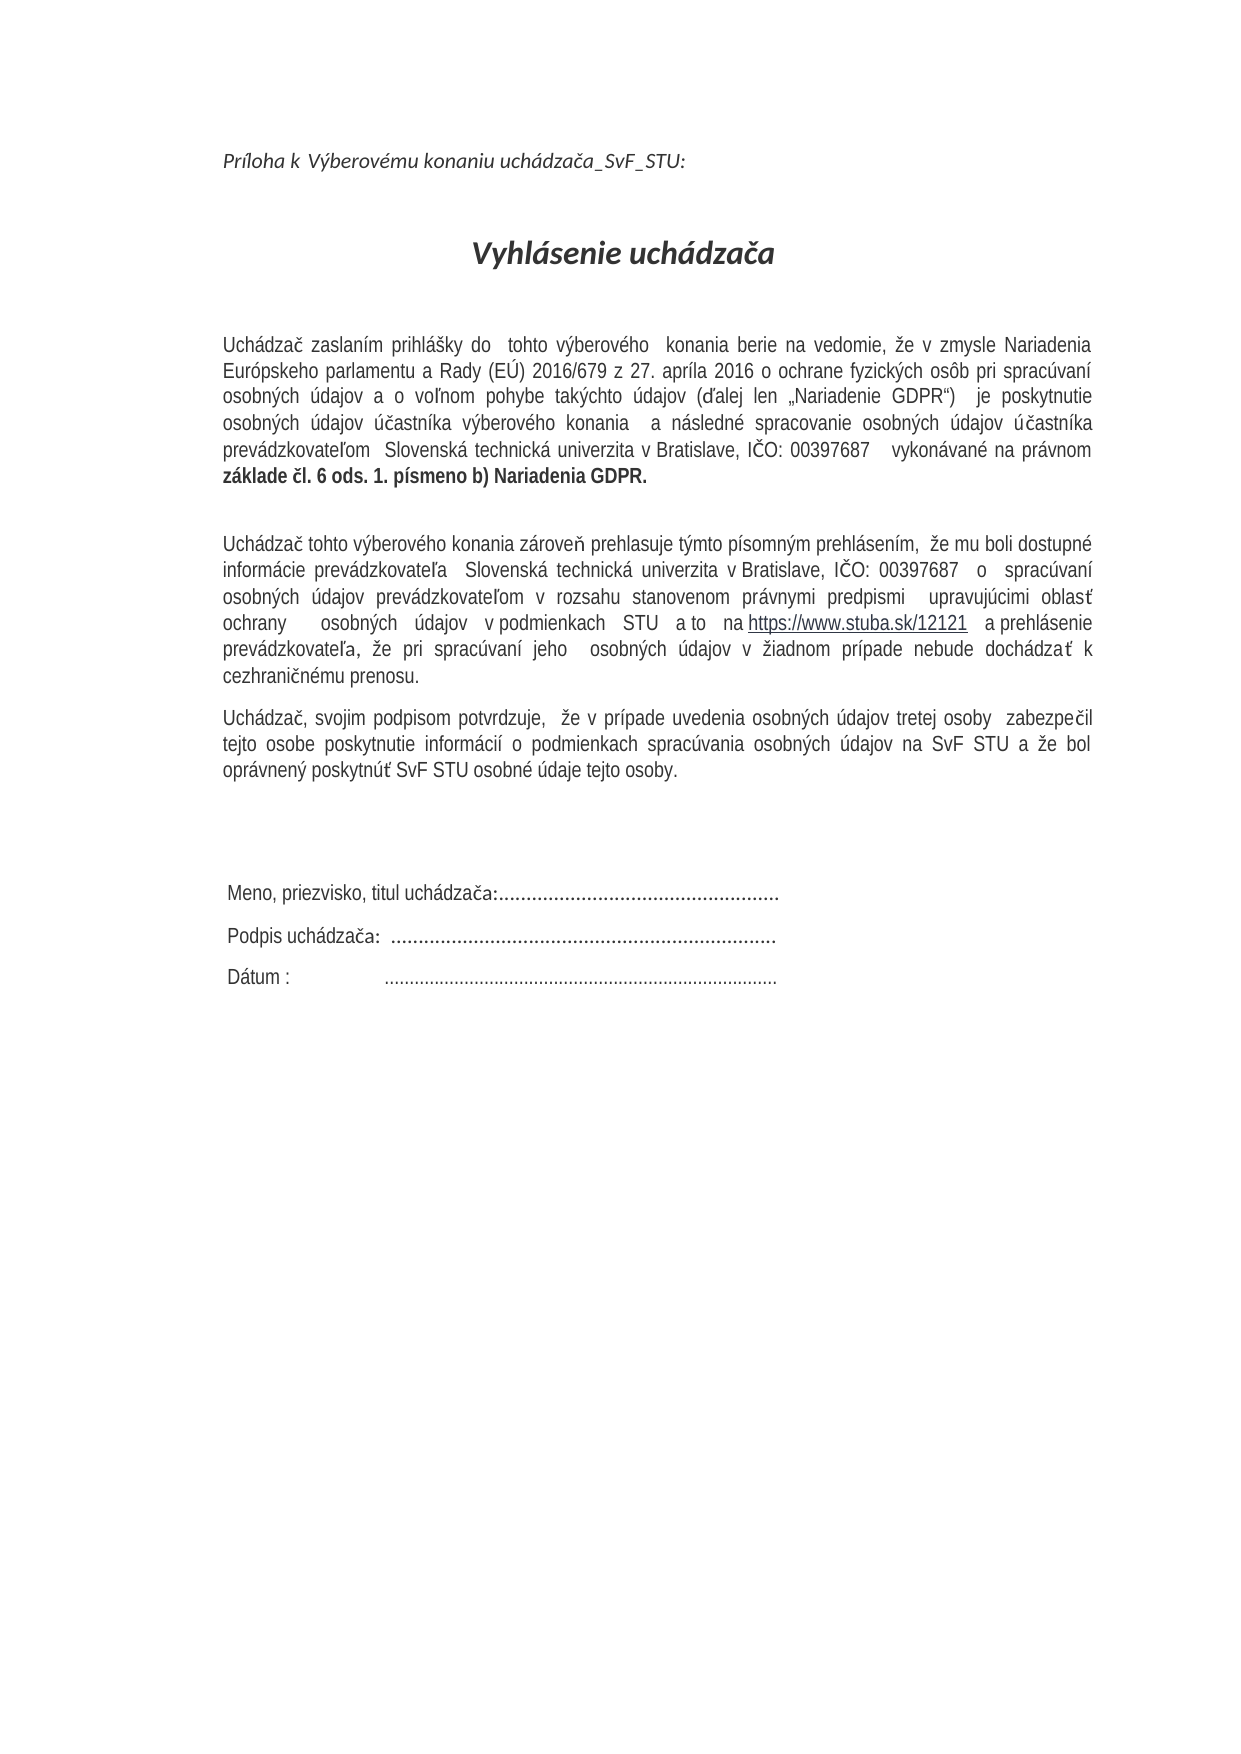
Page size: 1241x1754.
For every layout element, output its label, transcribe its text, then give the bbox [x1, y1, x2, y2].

text Podpis uchádzača: ...................................................................... [148, 922, 1093, 948]
text Uchádzač tohto výberového konania zároveň prehlasuje týmto písomným prehlásením, že mu boli dostupné informácie prevádzkovateľa Slovenská technická univerzita v Bratislave, IČO: 00397687 o spracúvaní osobných údajov prevádzkovateľom v rozsahu stanovenom právnymi predpismi upravujúcimi oblasť ochrany osobných údajov v podmienkach STU a to na https://www.stuba.sk/12121 a prehlásenie prevádzkovateľa, že pri spracúvaní jeho osobných údajov v žiadnom prípade nebude dochádzať k cezhraničnému prenosu. [223, 505, 1093, 688]
text Dátum : ............................................................................... [148, 964, 1093, 989]
text Uchádzač zaslaním prihlášky do tohto výberového konania berie na vedomie, že v zmysle Nariadenia Európskeho parlamentu a Rady (EÚ) 2016/679 z 27. apríla 2016 o ochrane fyzických osôb pri spracúvaní osobných údajov a o voľnom pohybe takýchto údajov (ďalej len „Nariadenie GDPR“) je poskytnutie osobných údajov účastníka výberového konania a následné spracovanie osobných údajov účastníka prevádzkovateľom Slovenská technická univerzita v Bratislave, IČO: 00397687 vykonávané na právnom základe čl. 6 ods. 1. písmeno b) Nariadenia GDPR. [223, 331, 1093, 489]
text Príloha k Výberovému konaniu uchádzača_SvF_STU: [223, 148, 1093, 174]
text Meno, priezvisko, titul uchádzača:................................................... [148, 879, 1093, 906]
text Vyhlásenie uchádzača [223, 232, 1093, 273]
text Uchádzač, svojim podpisom potvrdzuje, že v prípade uvedenia osobných údajov tretej osoby zabezpečil tejto osobe poskytnutie informácií o podmienkach spracúvania osobných údajov na SvF STU a že bol oprávnený poskytnúť SvF STU osobné údaje tejto osoby. [223, 704, 1093, 782]
